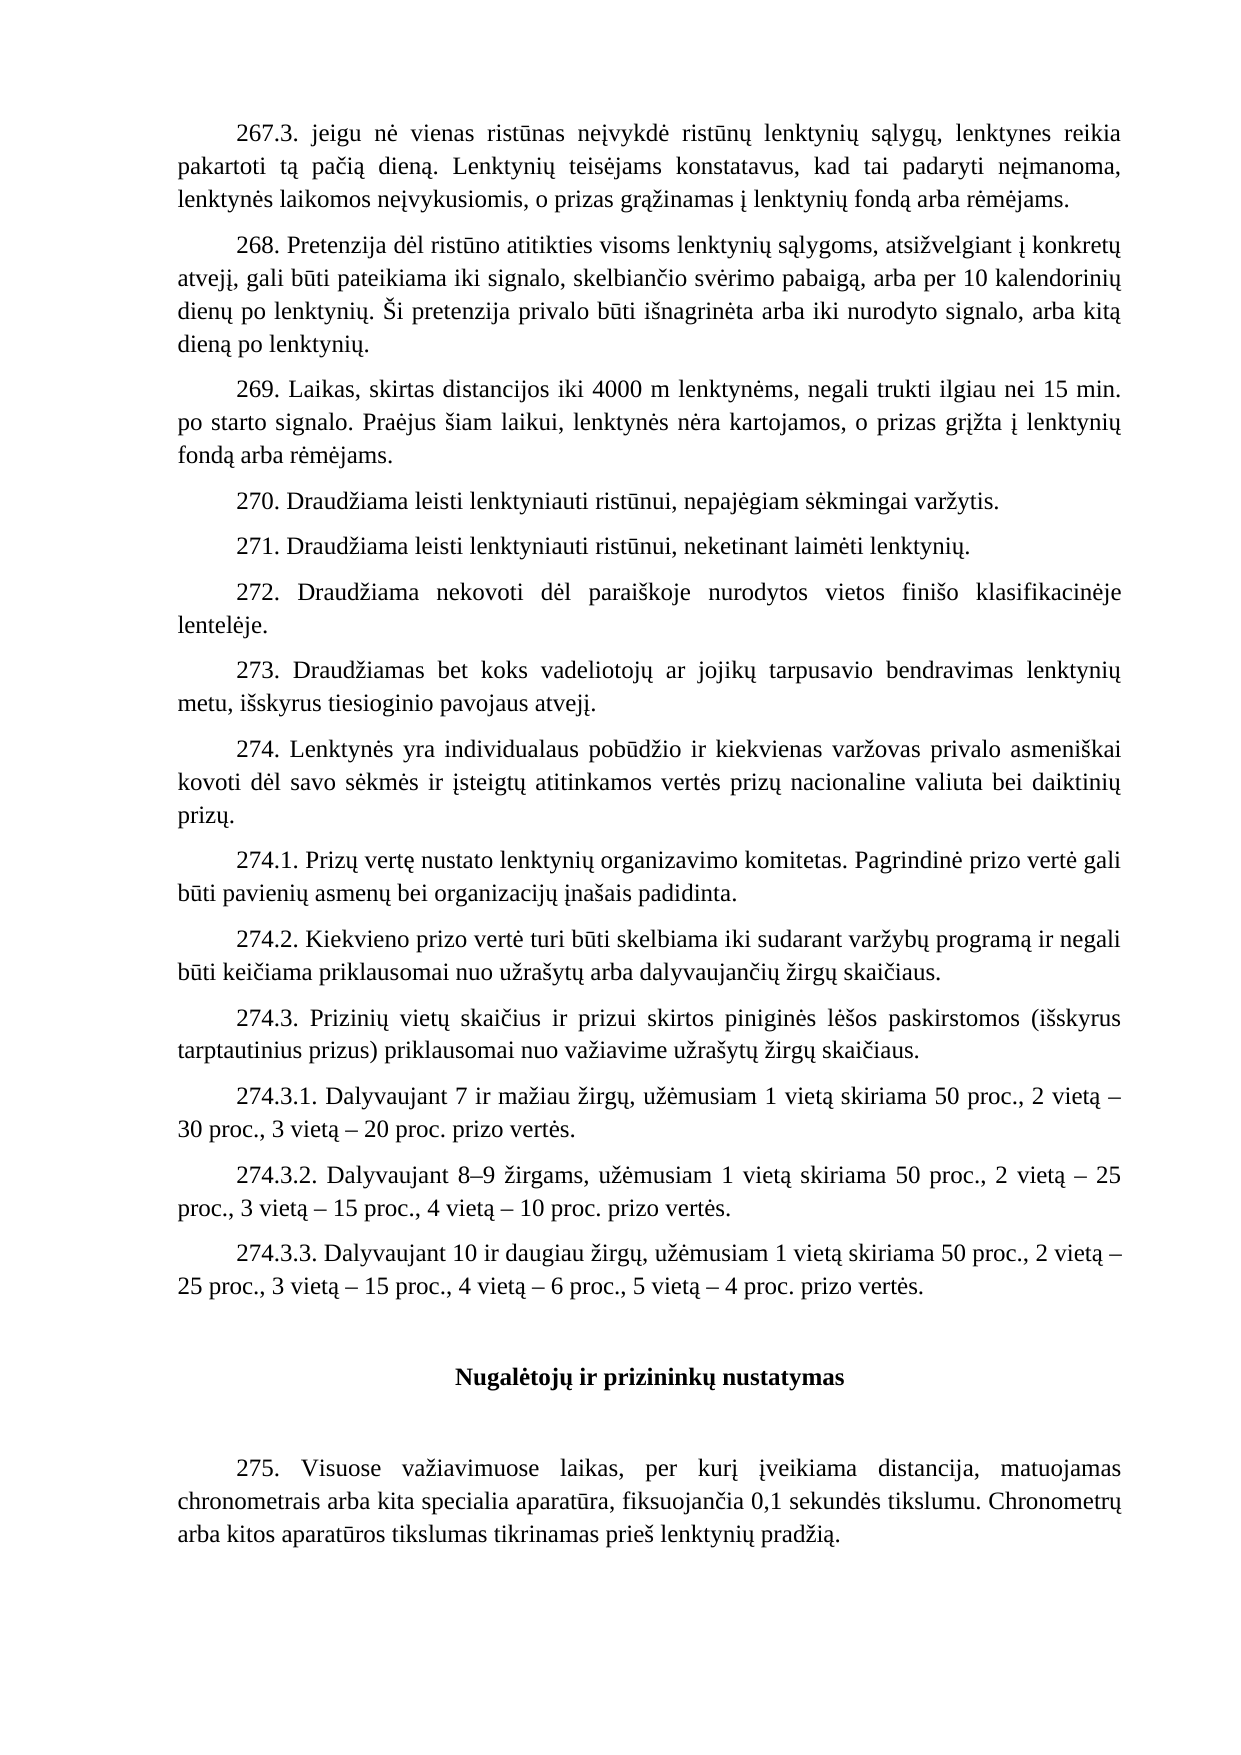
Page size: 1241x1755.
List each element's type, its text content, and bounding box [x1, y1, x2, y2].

text 274.3. Prizinių vietų skaičius ir prizui skirtos piniginės lėšos paskirstomos (išskyrus tarptautinius prizus) priklausomai nuo važiavime užrašytų žirgų skaičiaus. [177, 1003, 1122, 1064]
text 274. Lenktynės yra individualaus pobūdžio ir kiekvienas varžovas privalo asmeniškai kovoti dėl savo sėkmės ir įsteigtų atitinkamos vertės prizų nacionaline valiuta bei daiktinių prizų. [177, 734, 1122, 829]
text 275. Visuose važiavimuose laikas, per kurį įveikiama distancija, matuojamas chronometrais arba kita specialia aparatūra, fiksuojančia 0,1 sekundės tikslumu. Chronometrų arba kitos aparatūros tikslumas tikrinamas prieš lenktynių pradžią. [177, 1453, 1122, 1548]
text 270. Draudžiama leisti lenktyniauti ristūnui, nepajėgiam sėkmingai varžytis. [177, 486, 1122, 514]
text 267.3. jeigu nė vienas ristūnas neįvykdė ristūnų lenktynių sąlygų, lenktynes reikia pakartoti tą pačią dieną. Lenktynių teisėjams konstatavus, kad tai padaryti neįmanoma, lenktynės laikomos neįvykusiomis, o prizas grąžinamas į lenktynių fondą arba rėmėjams. [177, 118, 1122, 213]
text 274.1. Prizų vertę nustato lenktynių organizavimo komitetas. Pagrindinė prizo vertė gali būti pavienių asmenų bei organizacijų įnašais padidinta. [177, 846, 1122, 907]
text 274.3.3. Dalyvaujant 10 ir daugiau žirgų, užėmusiam 1 vietą skiriama 50 proc., 2 vietą – 25 proc., 3 vietą – 15 proc., 4 vietą – 6 proc., 5 vietą – 4 proc. prizo vertės. [177, 1238, 1122, 1300]
text 274.3.2. Dalyvaujant 8–9 žirgams, užėmusiam 1 vietą skiriama 50 proc., 2 vietą – 25 proc., 3 vietą – 15 proc., 4 vietą – 10 proc. prizo vertės. [177, 1160, 1122, 1221]
text 269. Laikas, skirtas distancijos iki 4000 m lenktynėms, negali trukti ilgiau nei 15 min. po starto signalo. Praėjus šiam laikui, lenktynės nėra kartojamos, o prizas grįžta į lenktynių fondą arba rėmėjams. [177, 374, 1122, 469]
text 268. Pretenzija dėl ristūno atitikties visoms lenktynių sąlygoms, atsižvelgiant į konkretų atvejį, gali būti pateikiama iki signalo, skelbiančio svėrimo pabaigą, arba per 10 kalendorinių dienų po lenktynių. Ši pretenzija privalo būti išnagrinėta arba iki nurodyto signalo, arba kitą dieną po lenktynių. [177, 230, 1122, 357]
text 271. Draudžiama leisti lenktyniauti ristūnui, neketinant laimėti lenktynių. [177, 531, 1122, 560]
text 272. Draudžiama nekovoti dėl paraiškoje nurodytos vietos finišo klasifikacinėje lentelėje. [177, 577, 1122, 639]
text Nugalėtojų ir prizininkų nustatymas [177, 1362, 1122, 1391]
text 274.2. Kiekvieno prizo vertė turi būti skelbiama iki sudarant varžybų programą ir negali būti keičiama priklausomai nuo užrašytų arba dalyvaujančių žirgų skaičiaus. [177, 924, 1122, 986]
text 274.3.1. Dalyvaujant 7 ir mažiau žirgų, užėmusiam 1 vietą skiriama 50 proc., 2 vietą – 30 proc., 3 vietą – 20 proc. prizo vertės. [177, 1081, 1122, 1143]
text 273. Draudžiamas bet koks vadeliotojų ar jojikų tarpusavio bendravimas lenktynių metu, išskyrus tiesioginio pavojaus atvejį. [177, 655, 1122, 717]
